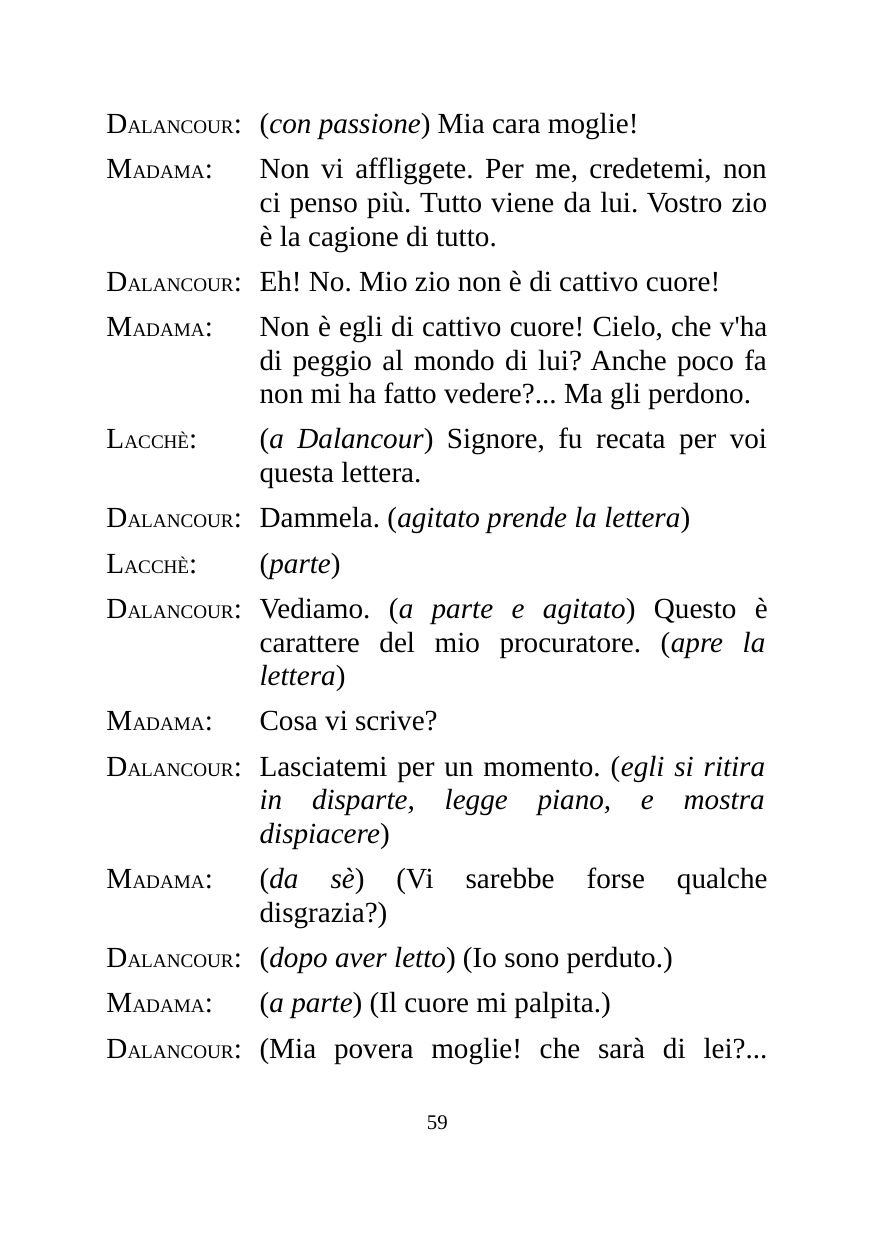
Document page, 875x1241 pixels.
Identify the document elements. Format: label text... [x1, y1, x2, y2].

text Dalancour: Vediamo. (a parte e agitato) Questo è carattere del mio procuratore. (apre la lettera) [106, 591, 768, 692]
text Dalancour: (con passione) Mia cara moglie! [106, 106, 768, 140]
text Madama: (da sè) (Vi sarebbe forse qualche disgrazia?) [106, 861, 768, 928]
text Lacchè: (a Dalancour) Signore, fu recata per voi questa lettera. [106, 422, 768, 489]
text Madama: Non vi affliggete. Per me, credetemi, non ci penso più. Tutto viene da lui. Vostro zio è la cagione di tutto. [106, 152, 768, 252]
text Lacchè: (parte) [106, 546, 768, 579]
text Madama: Non è egli di cattivo cuore! Cielo, che v'ha di peggio al mondo di lui? Anche poco fa non mi ha fatto vedere?... Ma gli perdono. [106, 309, 768, 410]
text Dalancour: Eh! No. Mio zio non è di cattivo cuore! [106, 264, 768, 297]
text Dalancour: (dopo aver letto) (Io sono perduto.) [106, 940, 768, 974]
text Dalancour: (Mia povera moglie! che sarà di lei?... [106, 1031, 768, 1064]
text Madama: Cosa vi scrive? [106, 703, 768, 737]
text Madama: (a parte) (Il cuore mi palpita.) [106, 985, 768, 1019]
text Dalancour: Dammela. (agitato prende la lettera) [106, 501, 768, 534]
text Dalancour: Lasciatemi per un momento. (egli si ritira in disparte, legge piano, e mostra dispiacere) [106, 749, 768, 849]
